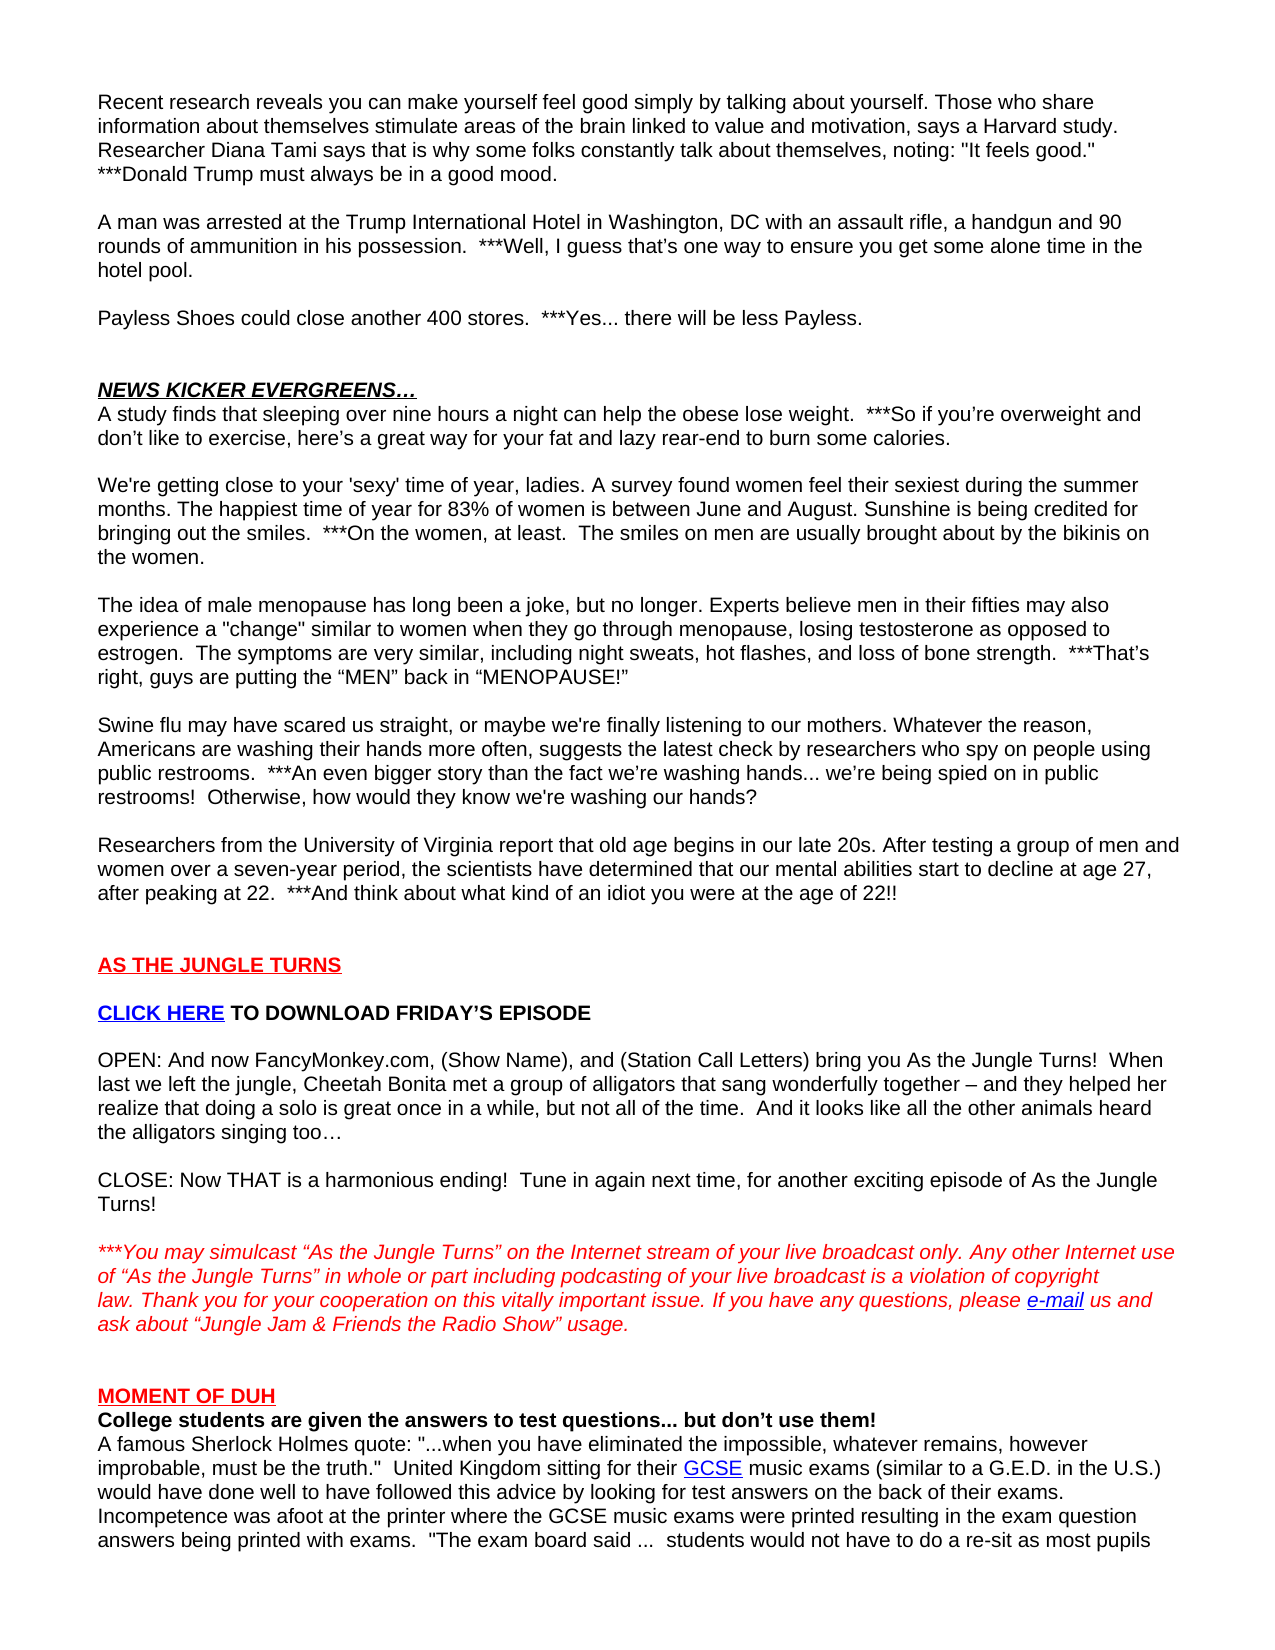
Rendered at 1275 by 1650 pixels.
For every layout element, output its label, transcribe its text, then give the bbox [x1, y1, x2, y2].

text We're getting close to your 'sexy' time of year, ladies. A survey found women feel their sexiest during the summer months. The happiest time of year for 83% of women is between June and August. Sunshine is being credited for bringing out the smiles. ***On the women, at least. The smiles on men are usually brought about by the bikinis on the women. [97, 473, 1185, 569]
text NEWS KICKER EVERGREENS… [97, 377, 1185, 401]
text Payless Shoes could close another 400 stores. ***Yes... there will be less Payless. [97, 306, 1185, 329]
text A man was arrested at the Trump International Hotel in Washington, DC with an assault rifle, a handgun and 90 rounds of ammunition in his possession. ***Well, I guess that’s one way to ensure you get some alone time in the hotel pool. [97, 210, 1185, 282]
text College students are given the answers to test questions... but don’t use them! [97, 1408, 1185, 1432]
text AS THE JUNGLE TURNS [97, 952, 1185, 976]
text CLICK HERE TO DOWNLOAD FRIDAY’S EPISODE [97, 1000, 1185, 1024]
text A study finds that sleeping over nine hours a night can help the obese lose weight. ***So if you’re overweight and don’t like to exercise, here’s a great way for your fat and lazy rear-end to burn some calories. [97, 401, 1185, 449]
text OPEN: And now FancyMonkey.com, (Show Name), and (Station Call Letters) bring you As the Jungle Turns! When last we left the jungle, Cheetah Bonita met a group of alligators that sang wonderfully together – and they helped her realize that doing a solo is great once in a while, but not all of the time. And it looks like all the other animals heard the alligators singing too… [97, 1048, 1185, 1144]
text A famous Sherlock Holmes quote: "...when you have eliminated the impossible, whatever remains, however improbable, must be the truth." United Kingdom sitting for their GCSE music exams (similar to a G.E.D. in the U.S.) would have done well to have followed this advice by looking for test answers on the back of their exams. Incompetence was afoot at the printer where the GCSE music exams were printed resulting in the exam question answers being printed with exams. "The exam board said ... students would not have to do a re-sit as most pupils [97, 1432, 1185, 1551]
text ***You may simulcast “As the Jungle Turns” on the Internet stream of your live broadcast only. Any other Internet use of “As the Jungle Turns” in whole or part including podcasting of your live broadcast is a violation of copyright law. Thank you for your cooperation on this vitally important issue. If you have any questions, please e-mail us and ask about “Jungle Jam & Friends the Radio Show” usage. [97, 1240, 1185, 1336]
text The idea of male menopause has long been a joke, but no longer. Experts believe men in their fifties may also experience a "change" similar to women when they go through menopause, losing testosterone as opposed to estrogen. The symptoms are very similar, including night sweats, hot flashes, and loss of bone strength. ***That’s right, guys are putting the “MEN” back in “MENOPAUSE!” [97, 593, 1185, 689]
text Researchers from the University of Virginia report that old age begins in our late 20s. After testing a group of men and women over a seven-year period, the scientists have determined that our mental abilities start to decline at age 27, after peaking at 22. ***And think about what kind of an idiot you were at the age of 22!! [97, 833, 1185, 904]
text MOMENT OF DUH [97, 1384, 1185, 1408]
text Swine flu may have scared us straight, or maybe we're finally listening to our mothers. Whatever the reason, Americans are washing their hands more often, suggests the latest check by researchers who spy on people using public restrooms. ***An even bigger story than the fact we’re washing hands... we’re being spied on in public restrooms! Otherwise, how would they know we're washing our hands? [97, 713, 1185, 809]
text CLOSE: Now THAT is a harmonious ending! Tune in again next time, for another exciting episode of As the Jungle Turns! [97, 1168, 1185, 1216]
text Recent research reveals you can make yourself feel good simply by talking about yourself. Those who share information about themselves stimulate areas of the brain linked to value and motivation, says a Harvard study. Researcher Diana Tami says that is why some folks constantly talk about themselves, noting: "It feels good." ***Donald Trump must always be in a good mood. [97, 90, 1185, 186]
